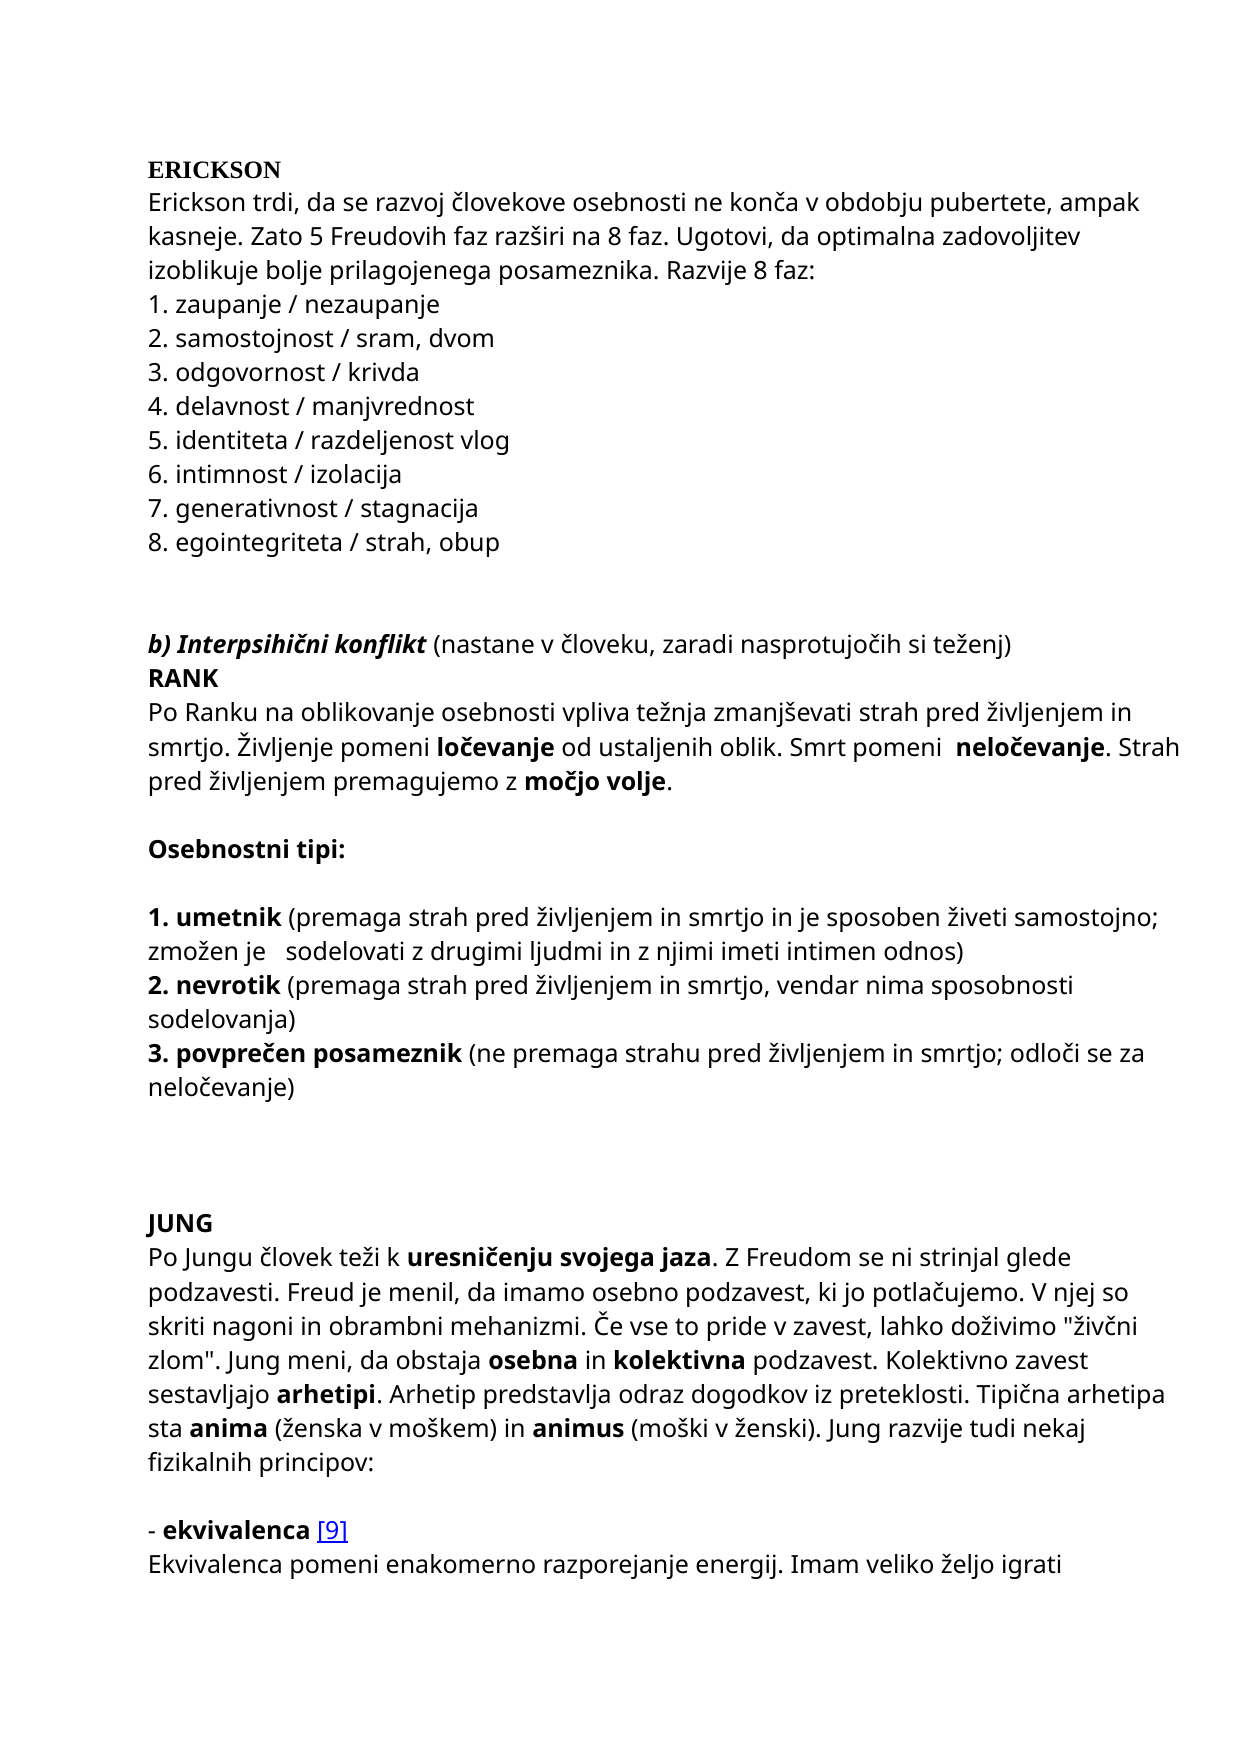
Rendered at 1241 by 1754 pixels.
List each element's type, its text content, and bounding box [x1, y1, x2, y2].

table_header ERICKSON Erickson trdi, da se razvoj človekove osebnosti ne konča v obdobju pubertete, ampak kasneje. Zato 5 Freudovih faz razširi na 8 faz. Ugotovi, da optimalna zadovoljitev izoblikuje bolje prilagojenega posameznika. Razvije 8 faz: 1. zaupanje / nezaupanje 2. samostojnost / sram, dvom 3. odgovornost / krivda 4. delavnost / manjvrednost 5. identiteta / razdeljenost vlog 6. intimnost / izolacija 7. generativnost / stagnacija 8. egointegriteta / strah, obup b) Interpsihični konflikt (nastane v človeku, zaradi nasprotujočih si teženj) RANK Po Ranku na oblikovanje osebnosti vpliva težnja zmanjševati strah pred življenjem in smrtjo. Življenje pomeni ločevanje od ustaljenih oblik. Smrt pomeni neločevanje. Strah pred življenjem premagujemo z močjo volje. Osebnostni tipi: 1. umetnik (premaga strah pred življenjem in smrtjo in je sposoben živeti samostojno; zmožen je sodelovati z drugimi ljudmi in z njimi imeti intimen odnos) 2. nevrotik (premaga strah pred življenjem in smrtjo, vendar nima sposobnosti sodelovanja) 3. povprečen posameznik (ne premaga strahu pred življenjem in smrtjo; odloči se za neločevanje) JUNG Po Jungu človek teži k uresničenju svojega jaza. Z Freudom se ni strinjal glede podzavesti. Freud je menil, da imamo osebno podzavest, ki jo potlačujemo. V njej so skriti nagoni in obrambni mehanizmi. Če vse to pride v zavest, lahko doživimo "živčni zlom". Jung meni, da obstaja osebna in kolektivna podzavest. Kolektivno zavest sestavljajo arhetipi. Arhetip predstavlja odraz dogodkov iz preteklosti. Tipična arhetipa sta anima (ženska v moškem) in animus (moški v ženski). Jung razvije tudi nekaj fizikalnih principov: - ekvivalenca [9] Ekvivalenca pomeni enakomerno razporejanje energij. Imam veliko željo igrati [140, 148, 1190, 1588]
